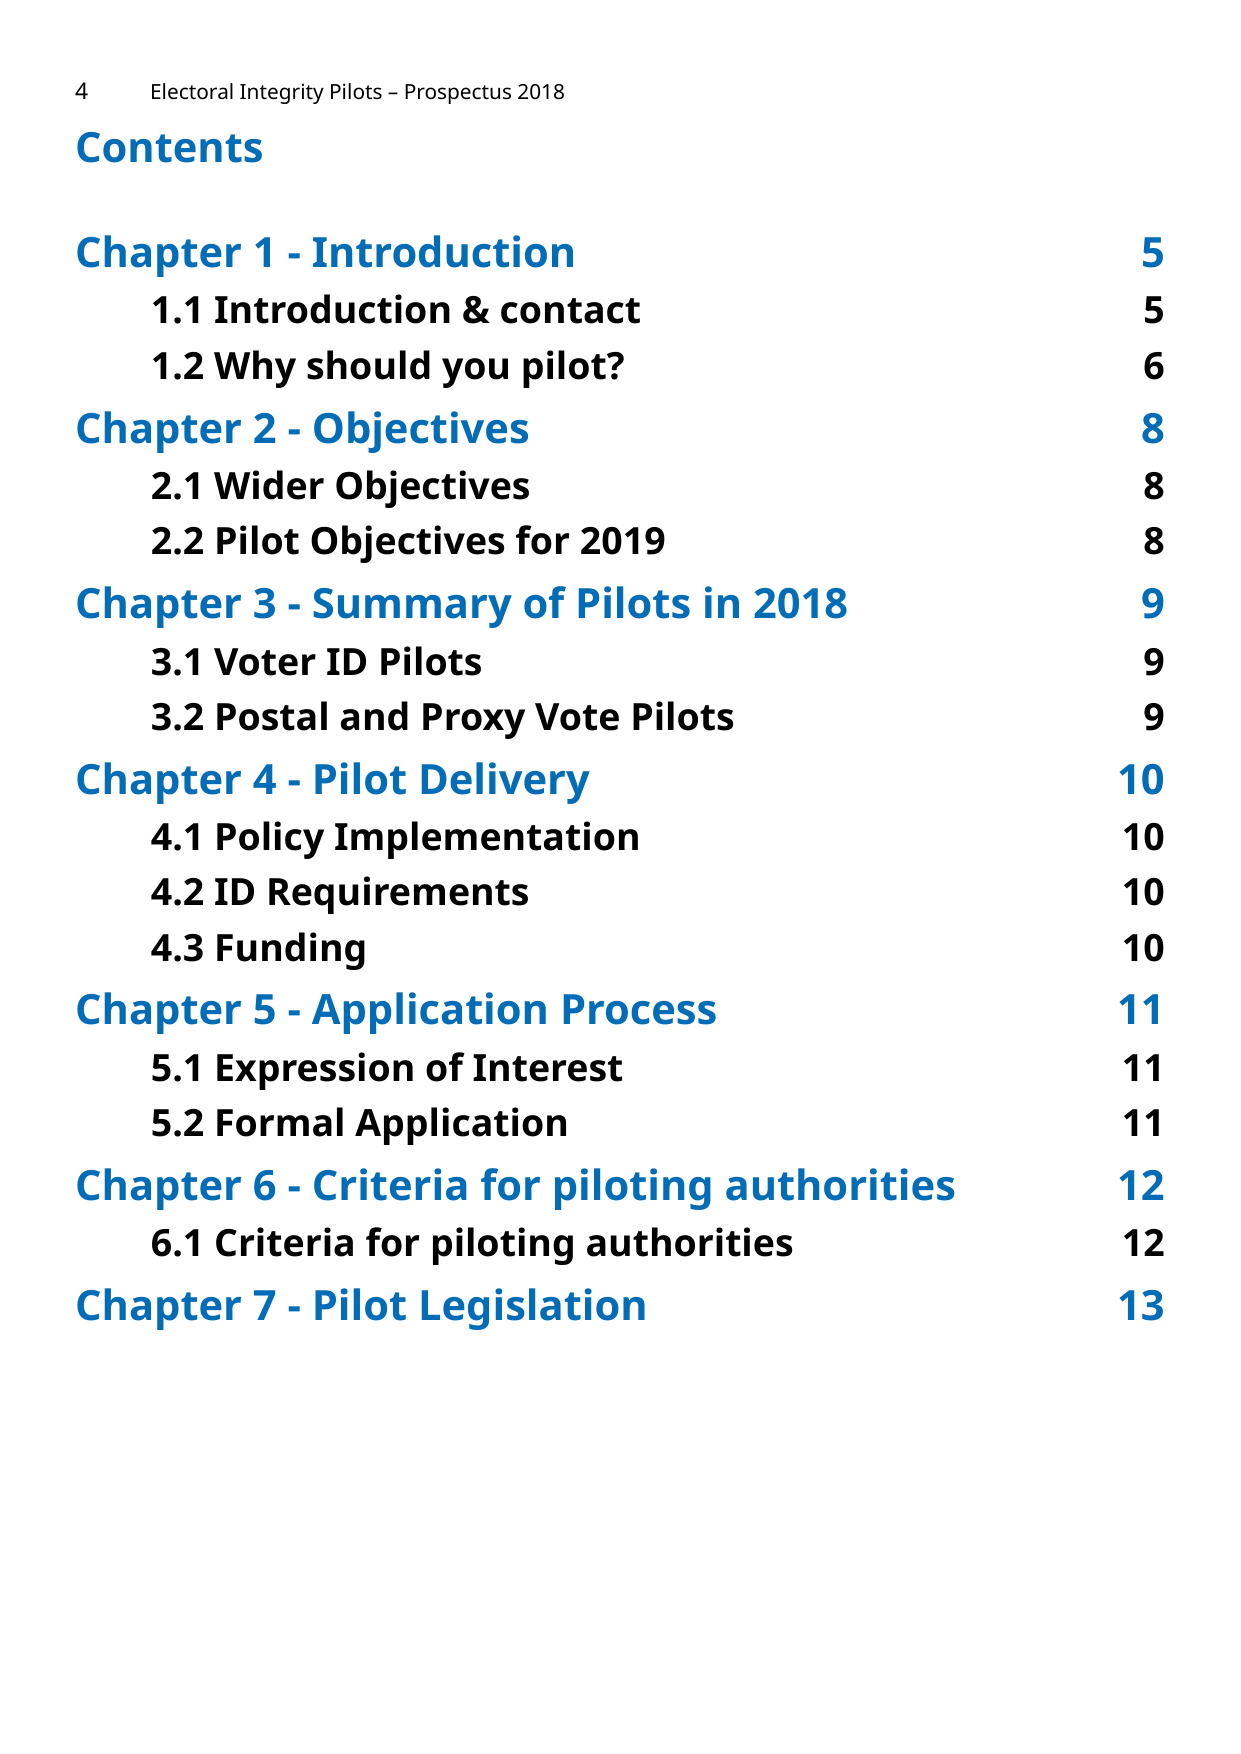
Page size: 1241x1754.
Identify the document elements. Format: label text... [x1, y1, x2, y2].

text 4.3 Funding 10 [151, 921, 1165, 972]
text Chapter 3 - Summary of Pilots in 2018 9 [75, 574, 1165, 631]
text Chapter 1 - Introduction 5 [75, 223, 1165, 280]
text Chapter 4 - Pilot Delivery 10 [75, 749, 1165, 806]
text Chapter 2 - Objectives 8 [75, 398, 1165, 455]
text Chapter 5 - Application Process 11 [75, 980, 1165, 1037]
text 2.2 Pilot Objectives for 2019 8 [151, 514, 1165, 566]
text 4.1 Policy Implementation 10 [151, 810, 1165, 861]
text 1.1 Introduction & contact 5 [151, 284, 1165, 335]
text Contents [75, 118, 1165, 175]
text 3.1 Voter ID Pilots 9 [151, 635, 1165, 686]
text Chapter 6 - Criteria for piloting authorities 12 [75, 1156, 1165, 1212]
text 1.2 Why should you pilot? 6 [151, 339, 1165, 390]
text 3.2 Postal and Proxy Vote Pilots 9 [151, 690, 1165, 741]
text 4.2 ID Requirements 10 [151, 866, 1165, 917]
text 2.1 Wider Objectives 8 [151, 459, 1165, 510]
text 5.1 Expression of Interest 11 [151, 1041, 1165, 1092]
text 5.2 Formal Application 11 [151, 1096, 1165, 1147]
text Chapter 7 - Pilot Legislation 13 [75, 1276, 1165, 1333]
text 6.1 Criteria for piloting authorities 12 [151, 1217, 1165, 1268]
